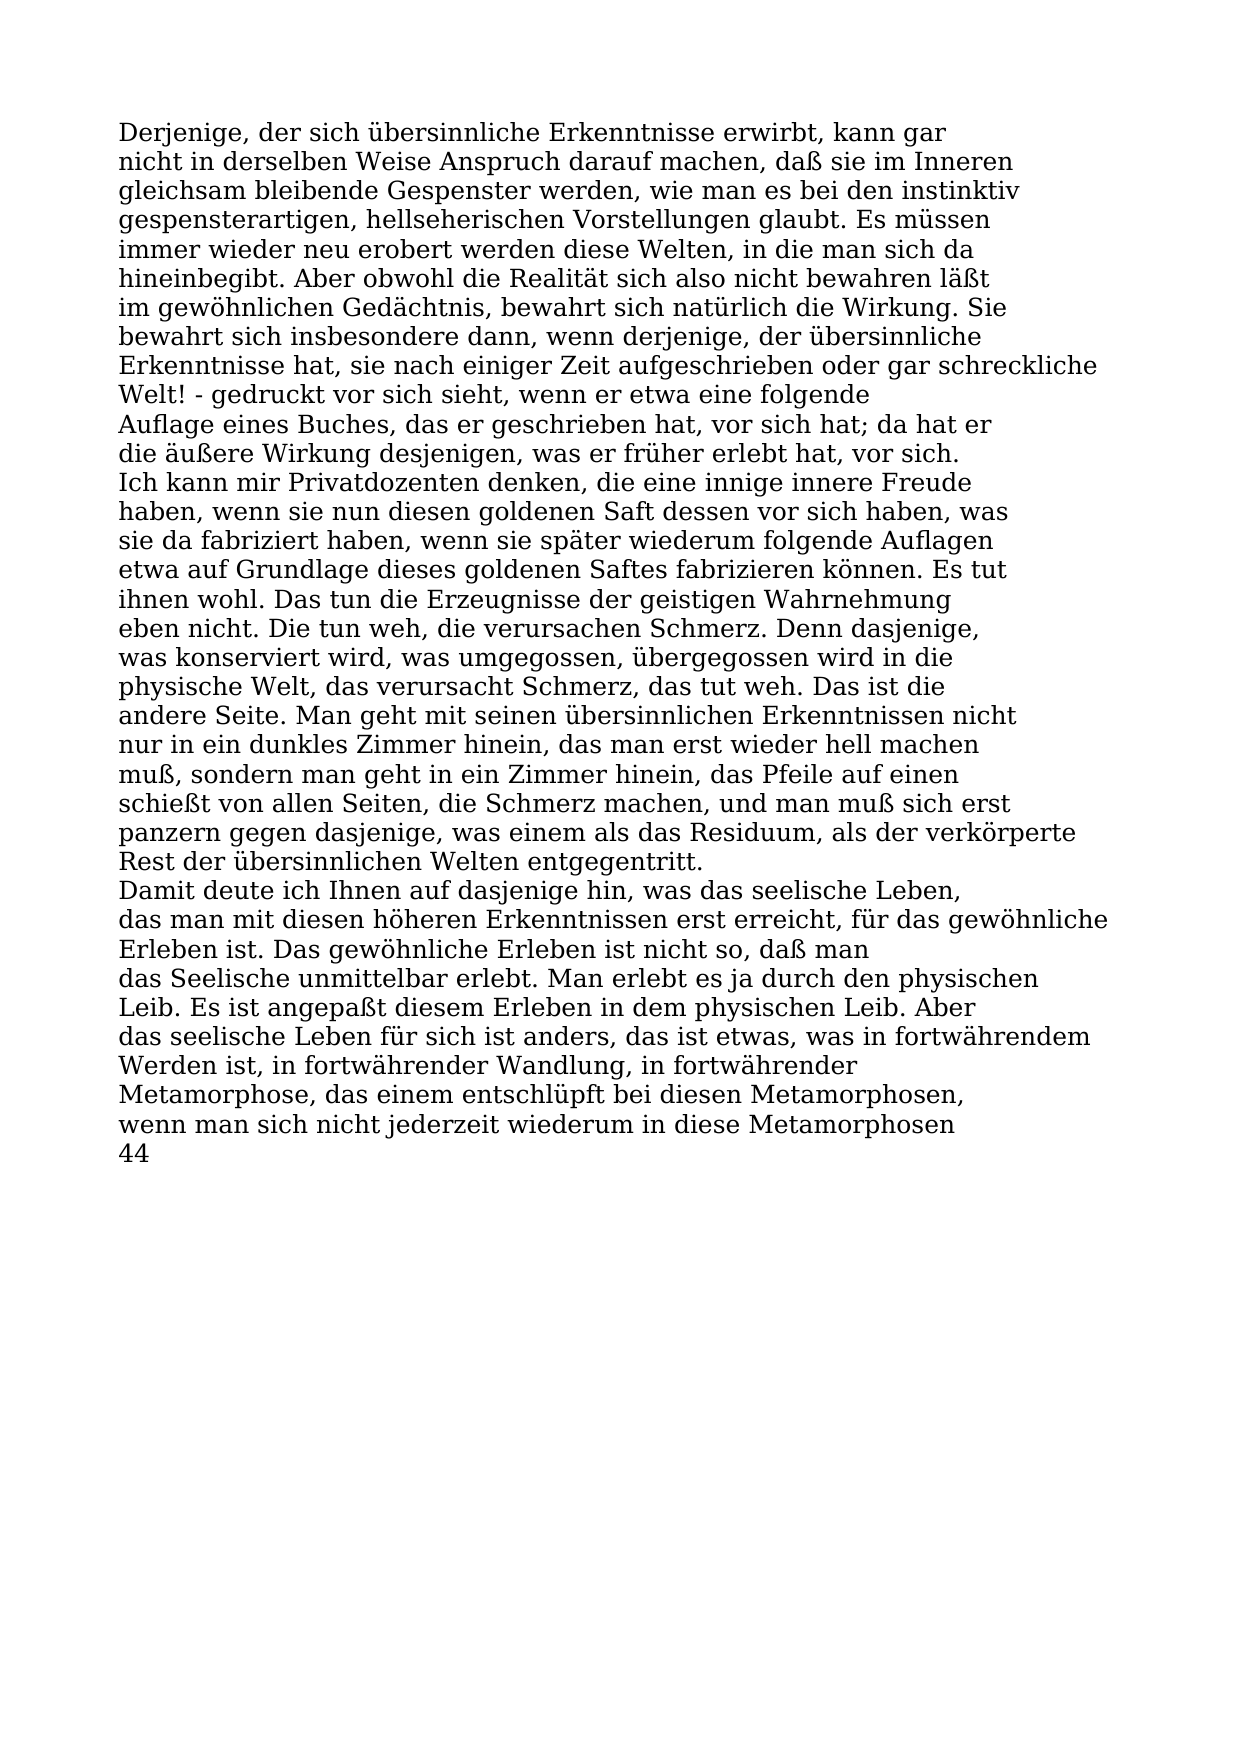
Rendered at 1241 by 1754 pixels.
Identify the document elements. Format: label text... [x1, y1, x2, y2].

text 44 [118, 1139, 1122, 1168]
text ihnen wohl. Das tun die Erzeugnisse der geistigen Wahrnehmung [118, 585, 1122, 614]
text physische Welt, das verursacht Schmerz, das tut weh. Das ist die [118, 672, 1122, 701]
text gespensterartigen, hellseherischen Vorstellungen glaubt. Es müssen [118, 206, 1122, 235]
text haben, wenn sie nun diesen goldenen Saft dessen vor sich haben, was [118, 497, 1122, 526]
text panzern gegen dasjenige, was einem als das Residuum, als der verkörperte Rest der übersinnlichen Welten entgegentritt. [118, 818, 1122, 876]
text schießt von allen Seiten, die Schmerz machen, und man muß sich erst [118, 789, 1122, 818]
text gleichsam bleibende Gespenster werden, wie man es bei den instinktiv [118, 176, 1122, 206]
text Auflage eines Buches, das er geschrieben hat, vor sich hat; da hat er [118, 410, 1122, 439]
text das Seelische unmittelbar erlebt. Man erlebt es ja durch den physischen [118, 964, 1122, 993]
text nicht in derselben Weise Anspruch darauf machen, daß sie im Inneren [118, 147, 1122, 176]
text muß, sondern man geht in ein Zimmer hinein, das Pfeile auf einen [118, 760, 1122, 789]
text Leib. Es ist angepaßt diesem Erleben in dem physischen Leib. Aber [118, 993, 1122, 1022]
text andere Seite. Man geht mit seinen übersinnlichen Erkenntnissen nicht [118, 701, 1122, 731]
text eben nicht. Die tun weh, die verursachen Schmerz. Denn dasjenige, [118, 614, 1122, 643]
text das man mit diesen höheren Erkenntnissen erst erreicht, für das gewöhnliche Erleben ist. Das gewöhnliche Erleben ist nicht so, daß man [118, 906, 1122, 964]
text im gewöhnlichen Gedächtnis, bewahrt sich natürlich die Wirkung. Sie [118, 293, 1122, 322]
text bewahrt sich insbesondere dann, wenn derjenige, der übersinnliche [118, 322, 1122, 351]
text das seelische Leben für sich ist anders, das ist etwas, was in fortwährendem Werden ist, in fortwährender Wandlung, in fortwährender [118, 1022, 1122, 1081]
text Erkenntnisse hat, sie nach einiger Zeit aufgeschrieben oder gar schreckliche Welt! - gedruckt vor sich sieht, wenn er etwa eine folgende [118, 351, 1122, 410]
text Metamorphose, das einem entschlüpft bei diesen Metamorphosen, [118, 1081, 1122, 1110]
text die äußere Wirkung desjenigen, was er früher erlebt hat, vor sich. [118, 439, 1122, 468]
text Derjenige, der sich übersinnliche Erkenntnisse erwirbt, kann gar [118, 118, 1122, 147]
text hineinbegibt. Aber obwohl die Realität sich also nicht bewahren läßt [118, 264, 1122, 293]
text Damit deute ich Ihnen auf dasjenige hin, was das seelische Leben, [118, 876, 1122, 906]
text sie da fabriziert haben, wenn sie später wiederum folgende Auflagen [118, 526, 1122, 556]
text was konserviert wird, was umgegossen, übergegossen wird in die [118, 643, 1122, 672]
text etwa auf Grundlage dieses goldenen Saftes fabrizieren können. Es tut [118, 556, 1122, 585]
text Ich kann mir Privatdozenten denken, die eine innige innere Freude [118, 468, 1122, 497]
text wenn man sich nicht jederzeit wiederum in diese Metamorphosen [118, 1110, 1122, 1139]
text immer wieder neu erobert werden diese Welten, in die man sich da [118, 235, 1122, 264]
text nur in ein dunkles Zimmer hinein, das man erst wieder hell machen [118, 731, 1122, 760]
